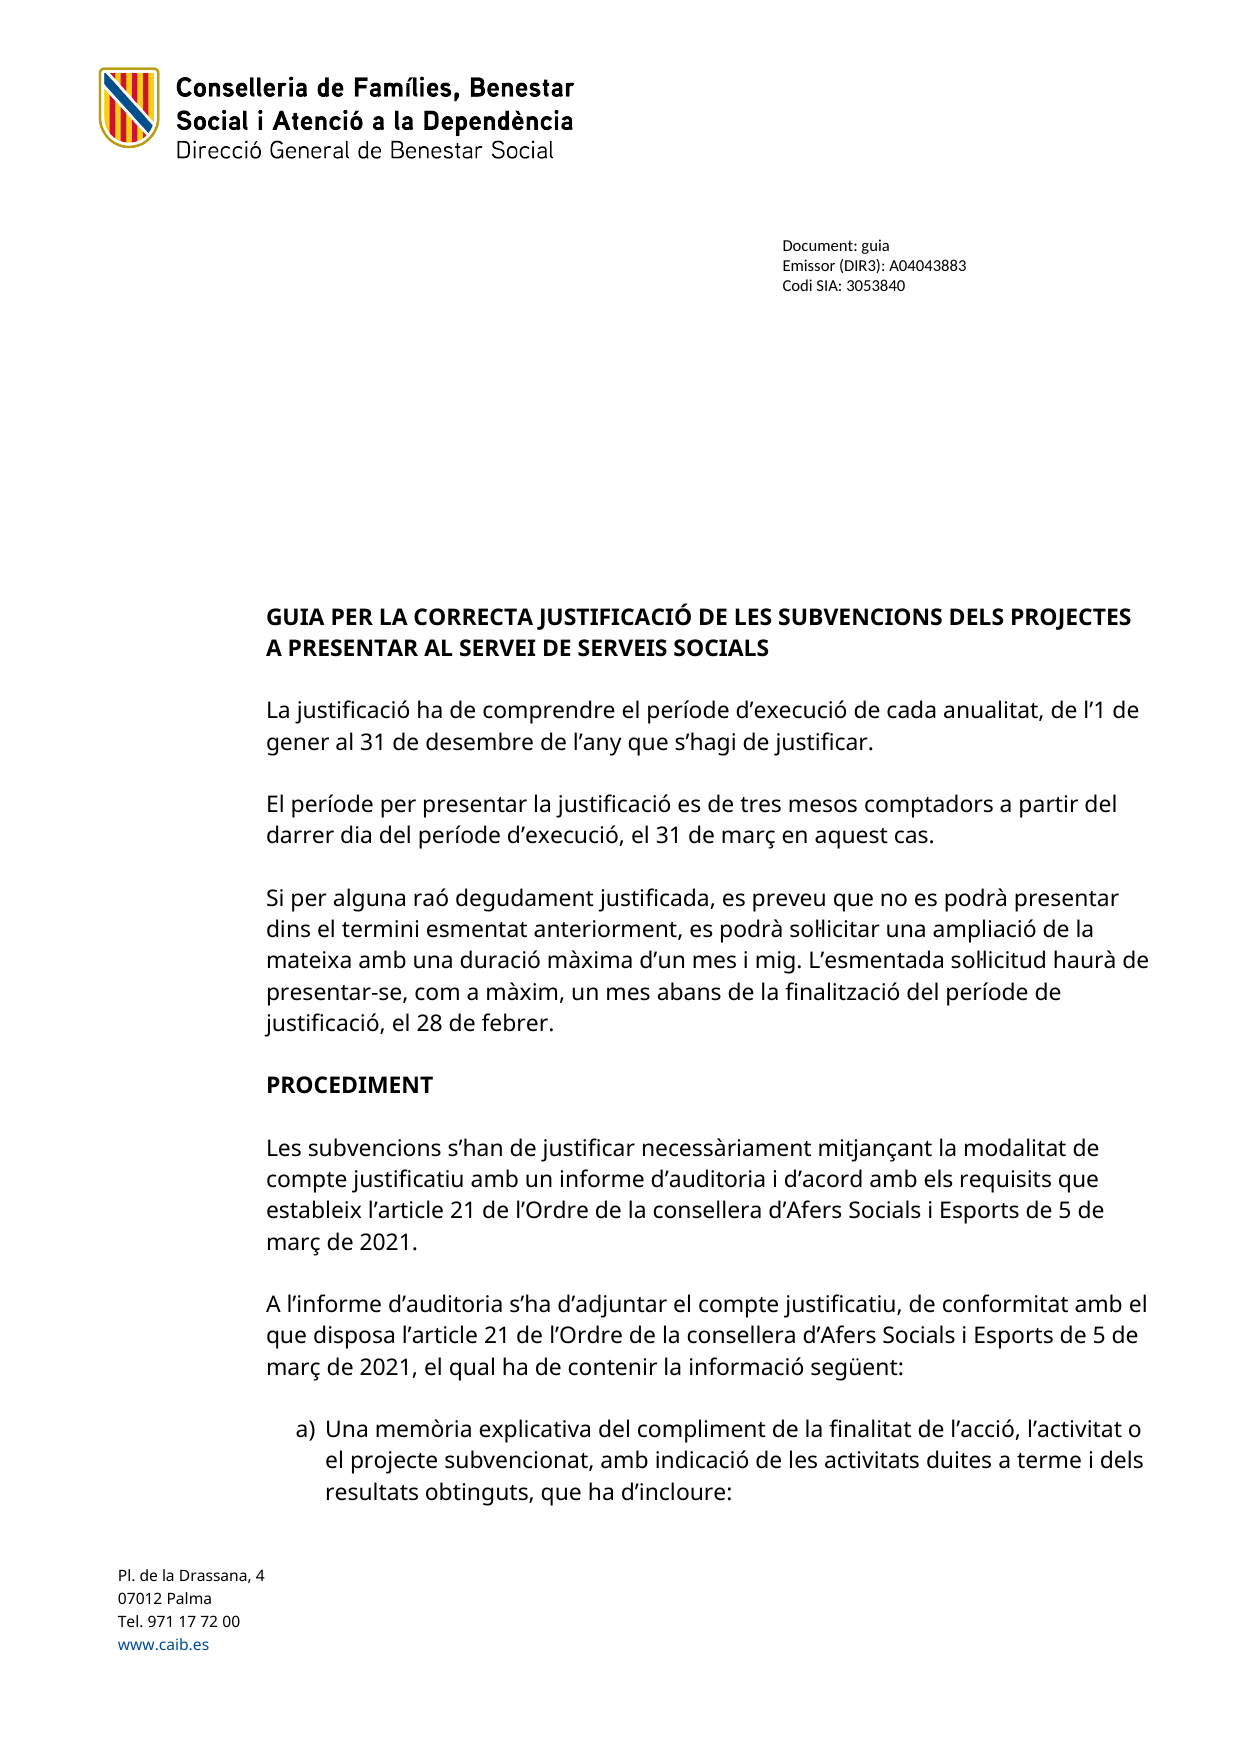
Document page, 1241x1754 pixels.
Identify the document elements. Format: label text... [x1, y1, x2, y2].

text PROCEDIMENT [266, 1069, 1152, 1101]
text Les subvencions s’han de justificar necessàriament mitjançant la modalitat de compte justificatiu amb un informe d’auditoria i d’acord amb els requisits que estableix l’article 21 de l’Ordre de la consellera d’Afers Socials i Esports de 5 de març de 2021. [266, 1132, 1152, 1257]
list Una memòria explicativa del compliment de la finalitat de l’acció, l’activitat o el projecte subvencionat, amb indicació de les activitats duites a terme i dels resultats obtinguts, que ha d’incloure: [295, 1413, 1152, 1507]
text A l’informe d’auditoria s’ha d’adjuntar el compte justificatiu, de conformitat amb el que disposa l’article 21 de l’Ordre de la consellera d’Afers Socials i Esports de 5 de març de 2021, el qual ha de contenir la informació següent: [266, 1288, 1152, 1382]
text La justificació ha de comprendre el període d’execució de cada anualitat, de l’1 de gener al 31 de desembre de l’any que s’hagi de justificar. [266, 694, 1152, 757]
text Si per alguna raó degudament justificada, es preveu que no es podrà presentar dins el termini esmentat anteriorment, es podrà sol·licitar una ampliació de la mateixa amb una duració màxima d’un mes i mig. L’esmentada sol·licitud haurà de presentar-se, com a màxim, un mes abans de la finalització del període de justificació, el 28 de febrer. [266, 882, 1152, 1038]
picture [92, 57, 585, 173]
text El període per presentar la justificació es de tres mesos comptadors a partir del darrer dia del període d’execució, el 31 de març en aquest cas. [266, 788, 1152, 851]
text GUIA PER LA CORRECTA JUSTIFICACIÓ DE LES SUBVENCIONS DELS PROJECTES A PRESENTAR AL SERVEI DE SERVEIS SOCIALS [266, 601, 1152, 663]
